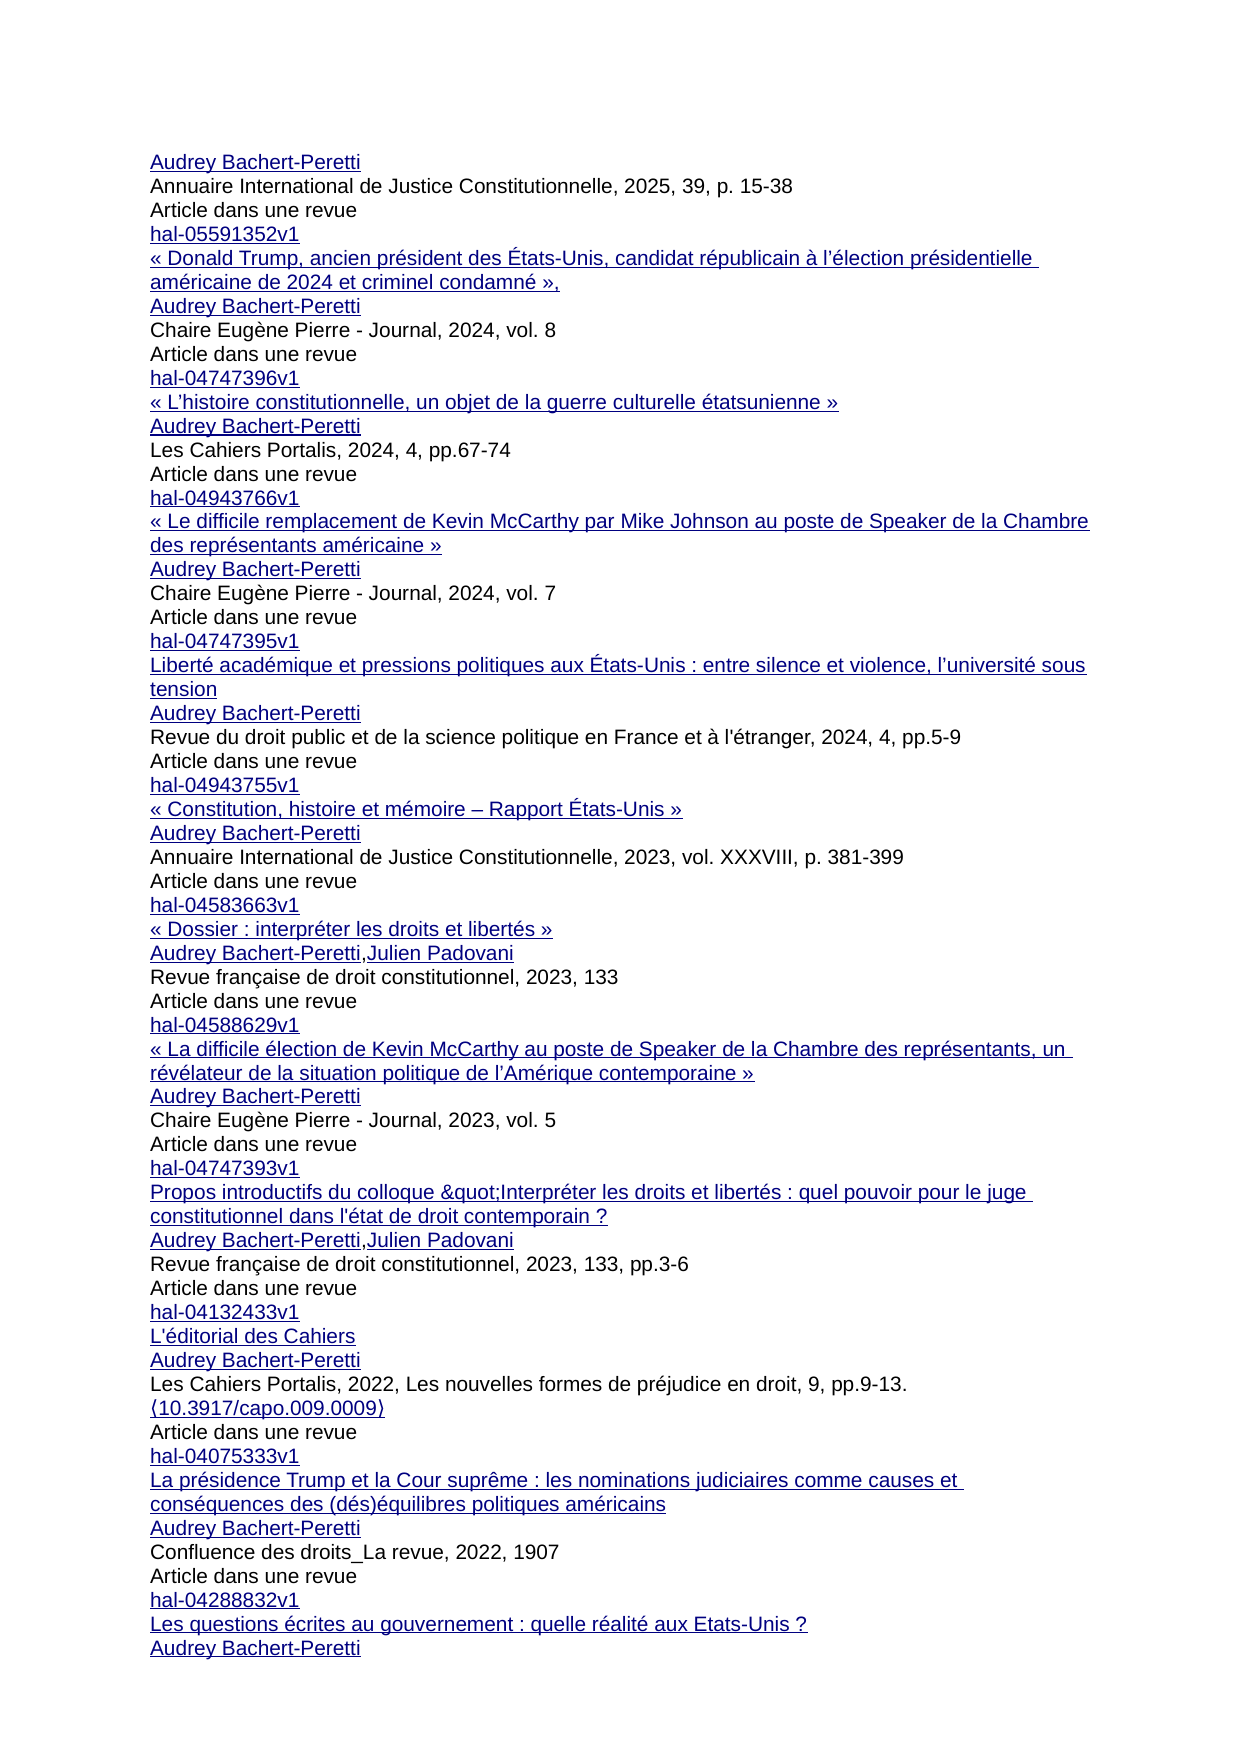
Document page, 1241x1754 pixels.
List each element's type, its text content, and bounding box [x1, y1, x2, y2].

table_cell « Dossier : interpréter les droits et libertés » Audrey Bachert-Peretti,Julien Padovani Revue française de droit constitutionnel, 2023, 133 Article dans une revue hal-04588629v1 [150, 917, 1090, 1036]
table_cell Audrey Bachert-Peretti Annuaire International de Justice Constitutionnelle, 2025, 39, p. 15-38 Article dans une revue hal-05591352v1 [150, 150, 1090, 246]
table_cell Liberté académique et pressions politiques aux États-Unis : entre silence et violence, l’université sous tension Audrey Bachert-Peretti Revue du droit public et de la science politique en France et à l'étranger, 2024, 4, pp.5-9 Article dans une revue hal-04943755v1 [150, 653, 1090, 797]
table_cell « Constitution, histoire et mémoire – Rapport États-Unis » Audrey Bachert-Peretti Annuaire International de Justice Constitutionnelle, 2023, vol. XXXVIII, p. 381-399 Article dans une revue hal-04583663v1 [150, 797, 1090, 917]
table_cell « La difficile élection de Kevin McCarthy au poste de Speaker de la Chambre des représentants, un révélateur de la situation politique de l’Amérique contemporaine » Audrey Bachert-Peretti Chaire Eugène Pierre - Journal, 2023, vol. 5 Article dans une revue hal-04747393v1 [150, 1036, 1090, 1180]
table_cell « Le difficile remplacement de Kevin McCarthy par Mike Johnson au poste de Speaker de la Chambre [150, 509, 1090, 530]
table_cell « L’histoire constitutionnelle, un objet de la guerre culturelle étatsunienne » Audrey Bachert-Peretti Les Cahiers Portalis, 2024, 4, pp.67-74 Article dans une revue hal-04943766v1 [150, 390, 1090, 509]
table_cell Les questions écrites au gouvernement : quelle réalité aux Etats-Unis ? Audrey Bachert-Peretti [150, 1611, 1090, 1659]
table_cell La présidence Trump et la Cour suprême : les nominations judiciaires comme causes et conséquences des (dés)équilibres politiques américains Audrey Bachert-Peretti Confluence des droits_La revue, 2022, 1907 Article dans une revue hal-04288832v1 [150, 1468, 1090, 1611]
table_cell « Donald Trump, ancien président des États-Unis, candidat républicain à l’élection présidentielle américaine de 2024 et criminel condamné », Audrey Bachert-Peretti Chaire Eugène Pierre - Journal, 2024, vol. 8 Article dans une revue hal-04747396v1 [150, 246, 1090, 389]
table_cell des représentants américaine » Audrey Bachert-Peretti Chaire Eugène Pierre - Journal, 2024, vol. 7 Article dans une revue hal-04747395v1 [150, 531, 1090, 653]
table_cell L'éditorial des Cahiers Audrey Bachert-Peretti Les Cahiers Portalis, 2022, Les nouvelles formes de préjudice en droit, 9, pp.9-13. ⟨10.3917/capo.009.0009⟩ Article dans une revue hal-04075333v1 [150, 1324, 1090, 1468]
table_cell Propos introductifs du colloque &quot;Interpréter les droits et libertés : quel pouvoir pour le juge constitutionnel dans l'état de droit contemporain ? Audrey Bachert-Peretti,Julien Padovani Revue française de droit constitutionnel, 2023, 133, pp.3-6 Article dans une revue hal-04132433v1 [150, 1180, 1090, 1324]
